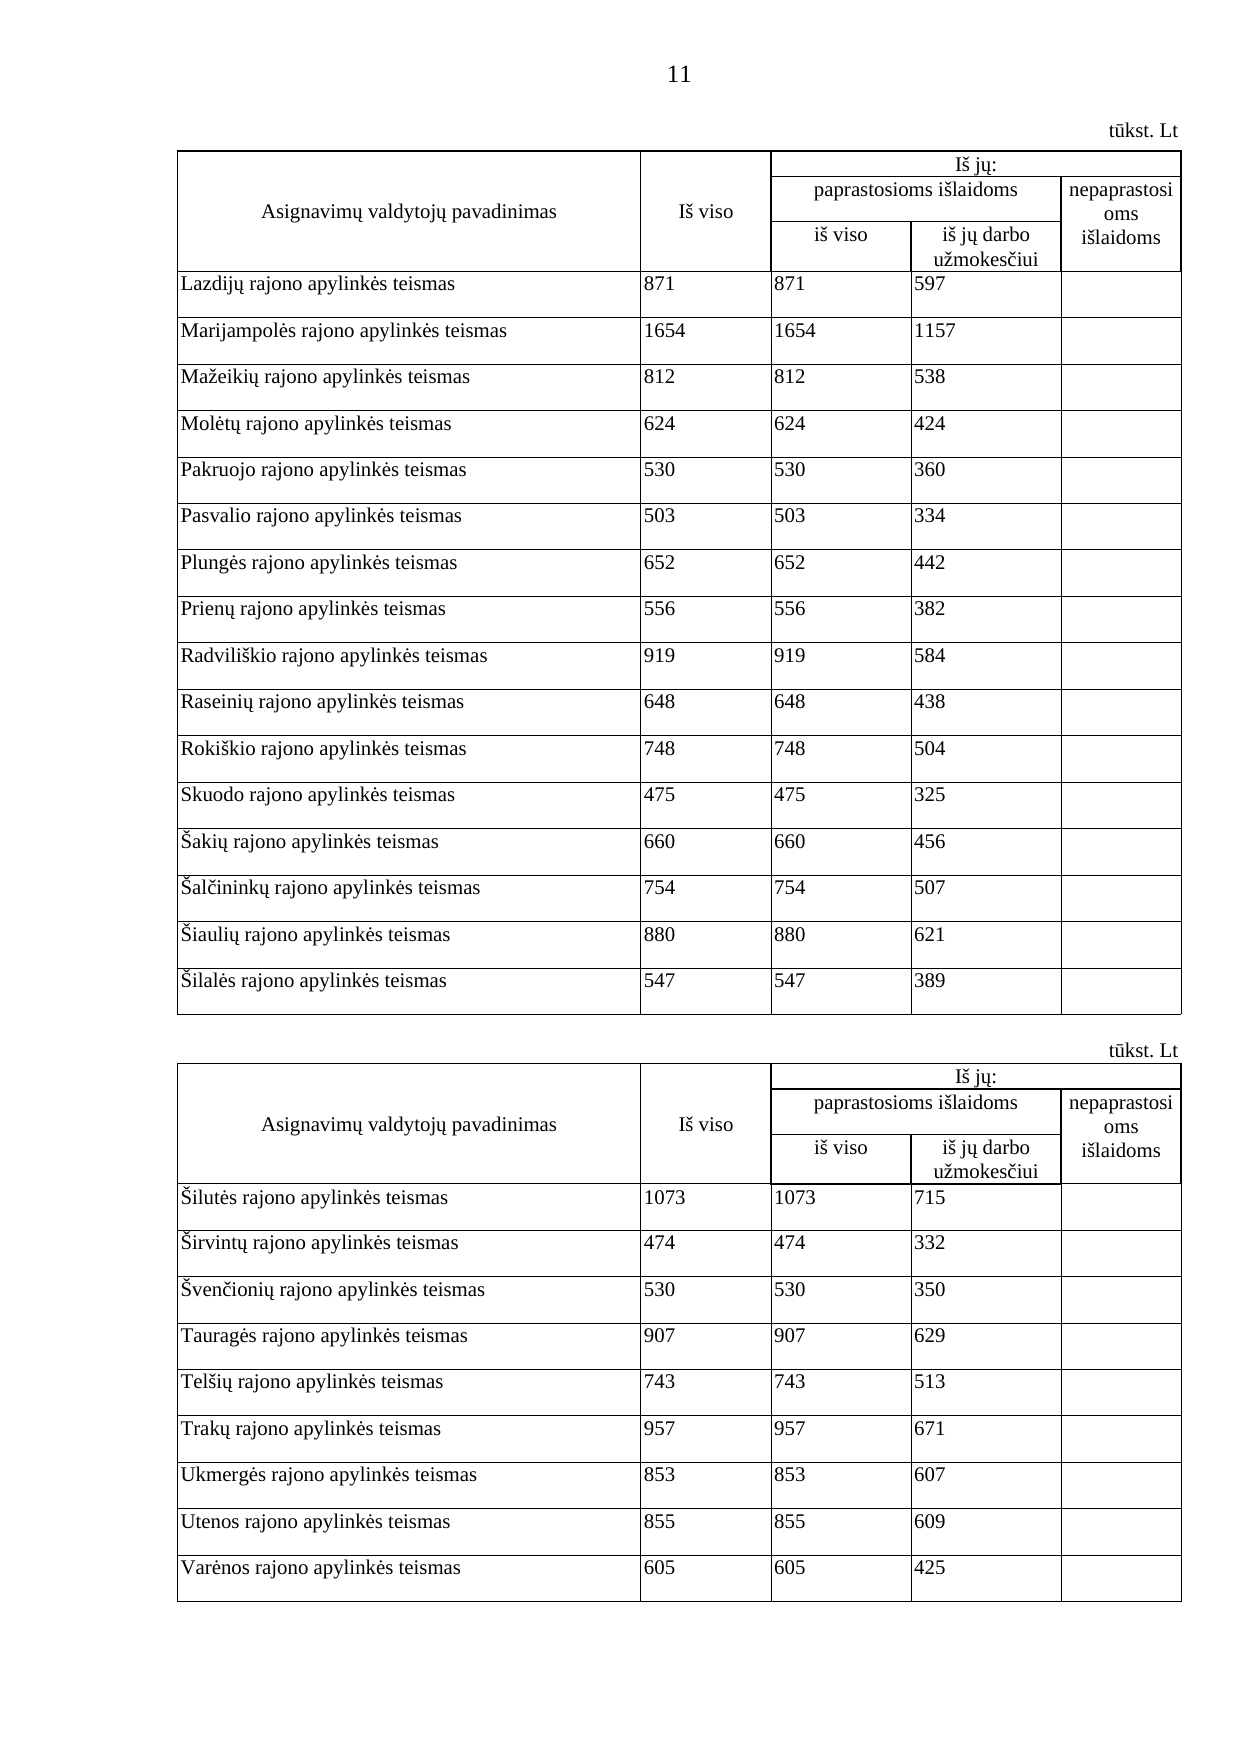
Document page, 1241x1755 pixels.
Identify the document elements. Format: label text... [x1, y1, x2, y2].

table_cell 754 [772, 876, 911, 921]
table_cell 442 [912, 550, 1061, 596]
table_cell 360 [912, 458, 1061, 503]
table_cell 609 [912, 1509, 1061, 1555]
table_cell 530 [641, 1277, 771, 1322]
table_cell 424 [912, 411, 1061, 456]
table_cell 871 [772, 272, 911, 317]
table_cell 957 [772, 1416, 911, 1462]
table_cell 715 [912, 1185, 1061, 1229]
table_cell 621 [912, 922, 1061, 967]
table_cell paprastosioms išlaidoms [772, 177, 1060, 221]
table_cell 812 [772, 365, 911, 410]
table_cell iš viso [772, 222, 910, 271]
table_cell Iš viso [641, 1064, 770, 1183]
table_cell 325 [912, 783, 1061, 828]
table_cell Šiaulių rajono apylinkės teismas [178, 922, 640, 967]
table_cell Raseinių rajono apylinkės teismas [178, 690, 640, 735]
table_cell nepaprastosioms išlaidoms [1062, 1090, 1180, 1183]
table_cell 748 [641, 736, 771, 782]
table_cell [1062, 1556, 1181, 1601]
table_cell 556 [641, 597, 771, 642]
table_cell Švenčionių rajono apylinkės teismas [178, 1277, 640, 1322]
table_cell 855 [641, 1509, 771, 1555]
table_cell Varėnos rajono apylinkės teismas [178, 1556, 640, 1601]
table_cell 855 [772, 1509, 911, 1555]
table_cell Iš jų: [772, 152, 1180, 176]
table_cell 671 [912, 1416, 1061, 1462]
table_cell [1062, 1509, 1181, 1555]
table_cell [1062, 1184, 1181, 1229]
table_cell 748 [772, 736, 911, 782]
table_cell 1654 [641, 318, 771, 363]
table_cell 853 [641, 1463, 771, 1508]
table_cell [1062, 690, 1181, 735]
table_cell [1062, 504, 1181, 549]
table_cell [1062, 736, 1181, 782]
table_cell 475 [772, 783, 911, 828]
table_cell 1073 [641, 1184, 771, 1229]
table_cell Telšių rajono apylinkės teismas [178, 1370, 640, 1415]
table_cell Molėtų rajono apylinkės teismas [178, 411, 640, 456]
table_cell Iš jų: [772, 1064, 1180, 1088]
table_cell 660 [641, 829, 771, 874]
table_cell Širvintų rajono apylinkės teismas [178, 1231, 640, 1276]
table_cell [1062, 365, 1181, 410]
table_cell [1062, 1463, 1181, 1508]
table_cell tūkst. Lt [177, 1015, 1181, 1062]
table_cell Pakruojo rajono apylinkės teismas [178, 458, 640, 503]
table_cell 547 [772, 969, 911, 1014]
table_cell Asignavimų valdytojų pavadinimas [178, 152, 640, 271]
table_cell Marijampolės rajono apylinkės teismas [178, 318, 640, 363]
table_cell 743 [641, 1370, 771, 1415]
table_cell 660 [772, 829, 911, 874]
table_cell [1062, 922, 1181, 967]
table_cell 332 [912, 1231, 1061, 1276]
table_cell [1062, 1277, 1181, 1322]
table_cell 530 [641, 458, 771, 503]
table_cell 629 [912, 1324, 1061, 1369]
table_cell 607 [912, 1463, 1061, 1508]
table_cell 907 [641, 1324, 771, 1369]
table_cell [1062, 1416, 1181, 1462]
table_cell nepaprastosioms išlaidoms [1062, 177, 1180, 271]
table_cell Šakių rajono apylinkės teismas [178, 829, 640, 874]
table_cell 556 [772, 597, 911, 642]
table_cell 425 [912, 1556, 1061, 1601]
table_cell Šalčininkų rajono apylinkės teismas [178, 876, 640, 921]
table_cell Utenos rajono apylinkės teismas [178, 1509, 640, 1555]
table_cell 389 [912, 969, 1061, 1014]
table_cell 513 [912, 1370, 1061, 1415]
table_cell 907 [772, 1324, 911, 1369]
table_cell iš jų darbo užmokesčiui [912, 1135, 1060, 1183]
table_cell 334 [912, 504, 1061, 549]
table_cell 456 [912, 829, 1061, 874]
table_cell Rokiškio rajono apylinkės teismas [178, 736, 640, 782]
table_cell 919 [772, 643, 911, 689]
table_cell 853 [772, 1463, 911, 1508]
table_cell 652 [772, 550, 911, 596]
table_cell 474 [772, 1231, 911, 1276]
table_cell [1062, 1324, 1181, 1369]
table_cell 880 [772, 922, 911, 967]
table_cell [1062, 272, 1181, 317]
table_cell Mažeikių rajono apylinkės teismas [178, 365, 640, 410]
table_cell [1062, 411, 1181, 456]
table_cell 919 [641, 643, 771, 689]
table_cell 624 [641, 411, 771, 456]
table_cell 1654 [772, 318, 911, 363]
table_cell 605 [772, 1556, 911, 1601]
table_cell 538 [912, 365, 1061, 410]
table_cell 530 [772, 458, 911, 503]
table_cell 438 [912, 690, 1061, 735]
table_cell [1062, 643, 1181, 689]
table_cell 652 [641, 550, 771, 596]
table_cell 547 [641, 969, 771, 1014]
table_cell 350 [912, 1277, 1061, 1322]
table_cell Šilalės rajono apylinkės teismas [178, 969, 640, 1014]
table_cell 382 [912, 597, 1061, 642]
table_cell Ukmergės rajono apylinkės teismas [178, 1463, 640, 1508]
table_cell Tauragės rajono apylinkės teismas [178, 1324, 640, 1369]
table_cell 503 [641, 504, 771, 549]
table_cell Lazdijų rajono apylinkės teismas [178, 272, 640, 317]
table_cell Iš viso [641, 152, 770, 271]
table_cell 624 [772, 411, 911, 456]
table_cell iš jų darbo užmokesčiui [912, 222, 1060, 271]
table_cell [1062, 458, 1181, 503]
table_cell iš viso [772, 1135, 910, 1183]
table_cell Trakų rajono apylinkės teismas [178, 1416, 640, 1462]
table_cell 1157 [912, 318, 1061, 363]
table_cell [1062, 1370, 1181, 1415]
table_cell [1062, 597, 1181, 642]
table_cell 648 [641, 690, 771, 735]
table_cell Radviliškio rajono apylinkės teismas [178, 643, 640, 689]
table_cell 871 [641, 272, 771, 317]
table_cell 605 [641, 1556, 771, 1601]
table_cell 530 [772, 1277, 911, 1322]
table_cell [1062, 1231, 1181, 1276]
table_cell [1062, 783, 1181, 828]
table_cell 1073 [772, 1185, 911, 1229]
table_cell 880 [641, 922, 771, 967]
table_cell [1062, 829, 1181, 874]
table_cell 957 [641, 1416, 771, 1462]
table_cell 475 [641, 783, 771, 828]
table_cell Prienų rajono apylinkės teismas [178, 597, 640, 642]
table_cell 754 [641, 876, 771, 921]
table_cell [1062, 318, 1181, 363]
table_cell 812 [641, 365, 771, 410]
table_cell Plungės rajono apylinkės teismas [178, 550, 640, 596]
table_cell Asignavimų valdytojų pavadinimas [178, 1064, 640, 1183]
table_cell [1062, 969, 1181, 1014]
table_cell paprastosioms išlaidoms [772, 1090, 1060, 1133]
table_cell [1062, 550, 1181, 596]
table_cell 648 [772, 690, 911, 735]
table_cell 504 [912, 736, 1061, 782]
table_cell 507 [912, 876, 1061, 921]
table_cell Šilutės rajono apylinkės teismas [178, 1184, 640, 1229]
table_cell [1062, 876, 1181, 921]
table_cell 584 [912, 643, 1061, 689]
table_header tūkst. Lt [177, 118, 1181, 150]
table_cell Skuodo rajono apylinkės teismas [178, 783, 640, 828]
table_cell 503 [772, 504, 911, 549]
table_cell 597 [912, 272, 1061, 317]
table_cell Pasvalio rajono apylinkės teismas [178, 504, 640, 549]
table_cell 474 [641, 1231, 771, 1276]
table_cell 743 [772, 1370, 911, 1415]
